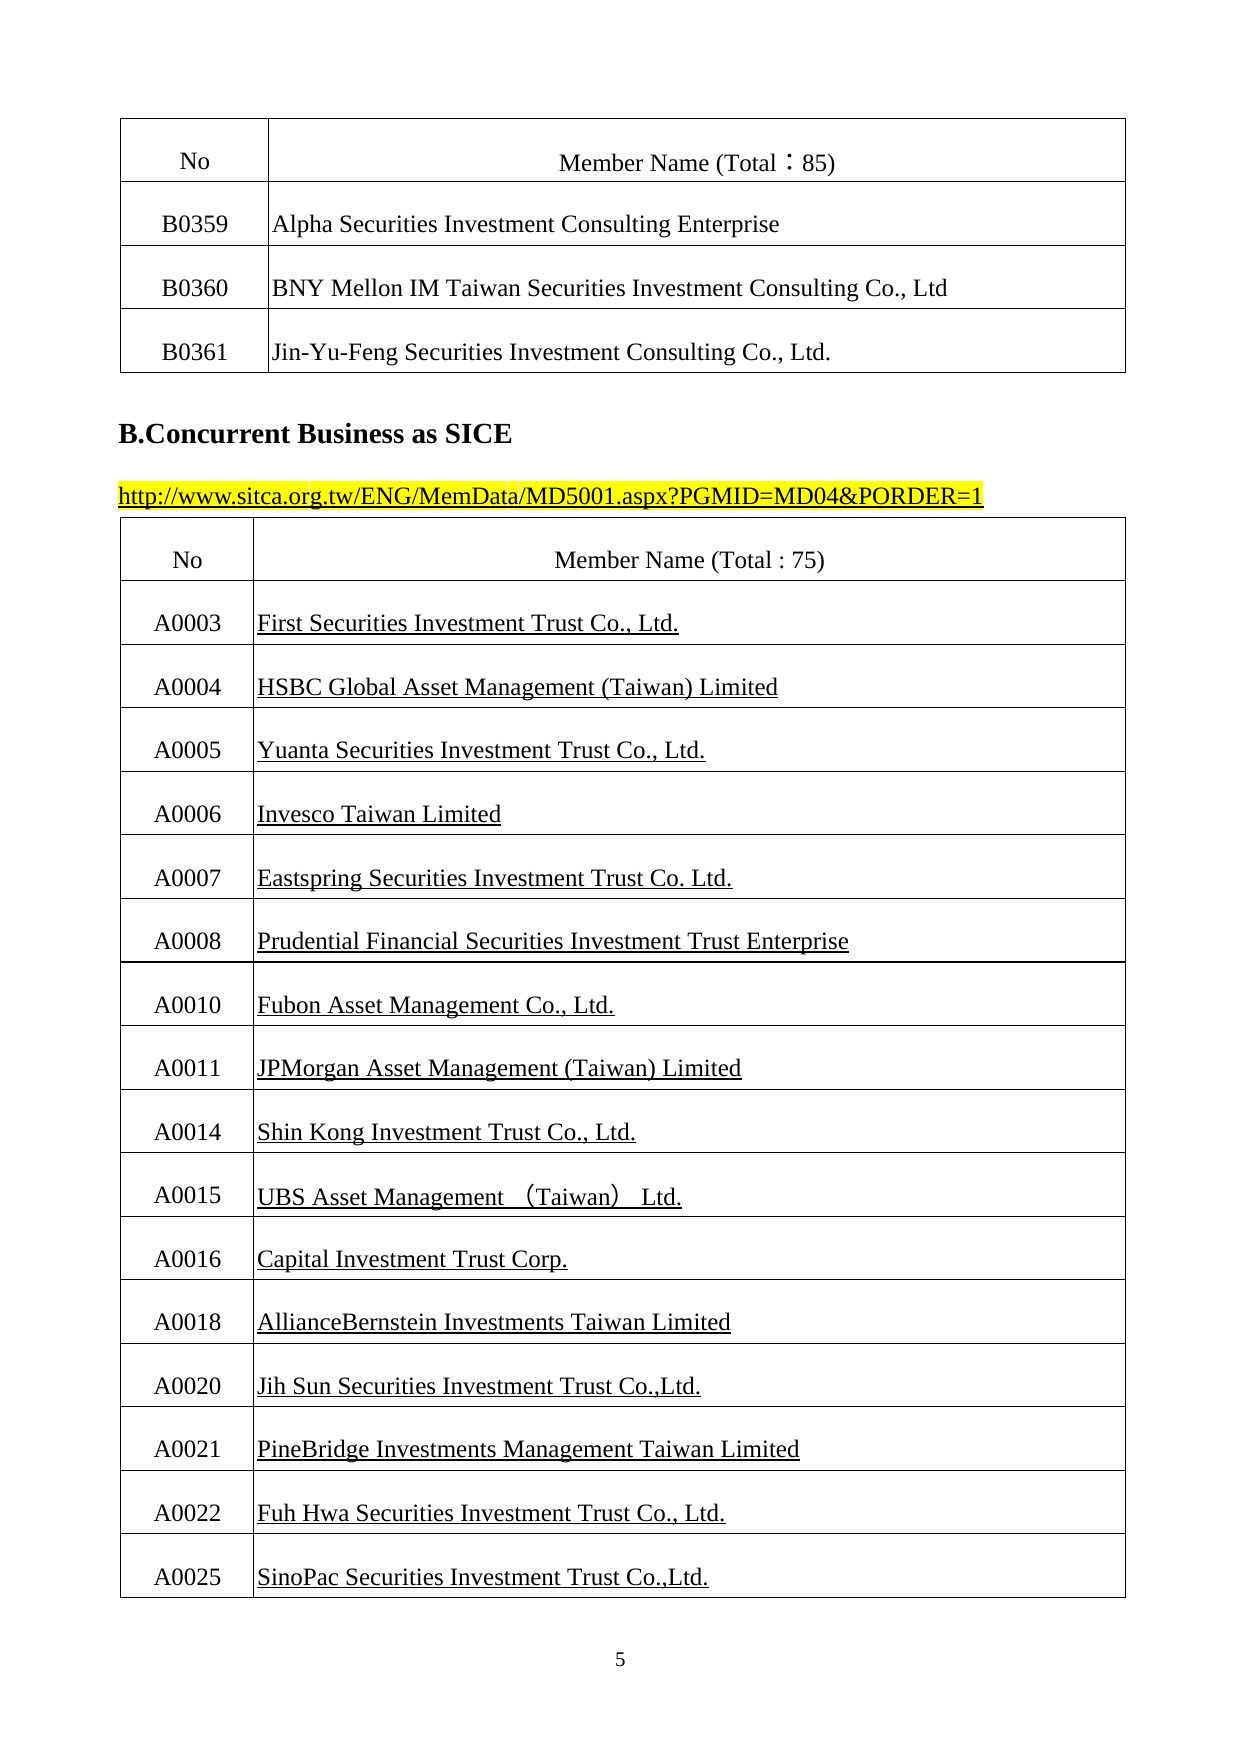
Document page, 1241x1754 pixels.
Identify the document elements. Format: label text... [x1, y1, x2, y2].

table_cell Invesco Taiwan Limited [254, 772, 1125, 834]
table_cell A0006 [121, 772, 253, 834]
table_cell SinoPac Securities Investment Trust Co.,Ltd. [254, 1534, 1125, 1597]
table_header Member Name (Total : 75)表單的頂端 [254, 518, 1125, 580]
table_cell A0016 [121, 1217, 253, 1279]
table_cell Yuanta Securities Investment Trust Co., Ltd. [254, 708, 1125, 771]
table_cell Capital Investment Trust Corp. [254, 1217, 1125, 1279]
table_cell A0003 [121, 581, 253, 644]
table_cell A0022 [121, 1471, 253, 1533]
table_cell Jin-Yu-Feng Securities Investment Consulting Co., Ltd. [269, 309, 1125, 372]
text B.Concurrent Business as SICE [118, 392, 1122, 454]
table_cell JPMorgan Asset Management (Taiwan) Limited [254, 1026, 1125, 1088]
table_cell A0004 [121, 645, 253, 707]
table_cell A0018 [121, 1280, 253, 1343]
table_cell B0361 [121, 309, 268, 372]
table_cell B0360 [121, 246, 268, 308]
table_cell Prudential Financial Securities Investment Trust Enterprise [254, 899, 1125, 961]
table_cell PineBridge Investments Management Taiwan Limited [254, 1407, 1125, 1470]
table_cell UBS Asset Management （Taiwan） Ltd. [254, 1153, 1125, 1216]
table_cell A0014 [121, 1090, 253, 1152]
table_cell Shin Kong Investment Trust Co., Ltd. [254, 1090, 1125, 1152]
table_cell Eastspring Securities Investment Trust Co. Ltd. [254, 835, 1125, 898]
table_cell AllianceBernstein Investments Taiwan Limited [254, 1280, 1125, 1343]
table_header Member Name (Total：85)表單的頂端 [269, 119, 1125, 181]
table_cell A0025 [121, 1534, 253, 1597]
table_cell HSBC Global Asset Management (Taiwan) Limited [254, 645, 1125, 707]
table_cell Fubon Asset Management Co., Ltd. [254, 963, 1125, 1025]
table_header No [121, 518, 253, 580]
table_cell A0008 [121, 899, 253, 961]
table_cell BNY Mellon IM Taiwan Securities Investment Consulting Co., Ltd [269, 246, 1125, 308]
table_cell Alpha Securities Investment Consulting Enterprise [269, 182, 1125, 245]
table_cell A0010 [121, 963, 253, 1025]
table_cell Jih Sun Securities Investment Trust Co.,Ltd. [254, 1344, 1125, 1406]
table_cell A0007 [121, 835, 253, 898]
table_cell A0005 [121, 708, 253, 771]
table_header No [121, 119, 268, 181]
table_cell B0359 [121, 182, 268, 245]
text http://www.sitca.org.tw/ENG/MemData/MD5001.aspx?PGMID=MD04&PORDER=1 [118, 454, 1122, 517]
table_cell A0020 [121, 1344, 253, 1406]
table_cell First Securities Investment Trust Co., Ltd. [254, 581, 1125, 644]
table_cell A0011 [121, 1026, 253, 1088]
table_cell A0021 [121, 1407, 253, 1470]
table_cell A0015 [121, 1153, 253, 1216]
table_cell Fuh Hwa Securities Investment Trust Co., Ltd. [254, 1471, 1125, 1533]
